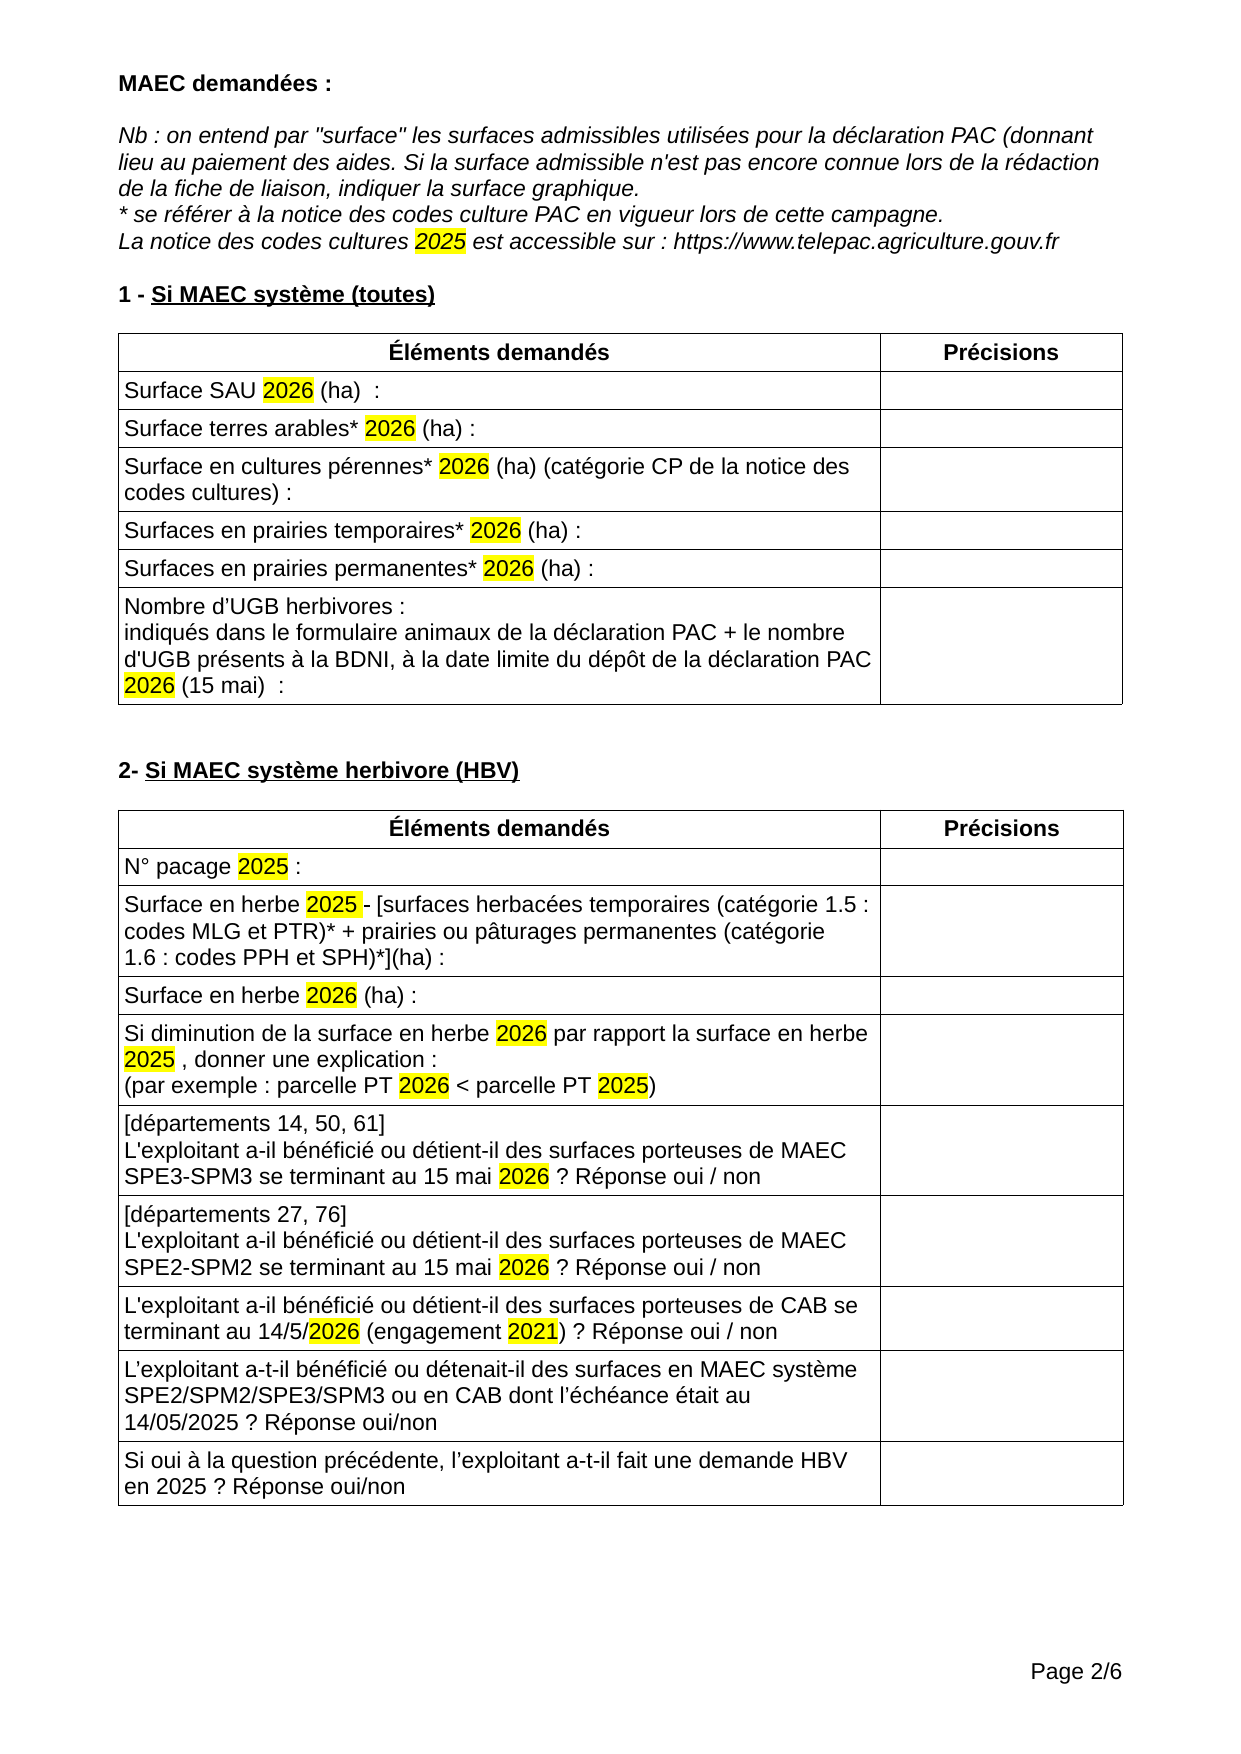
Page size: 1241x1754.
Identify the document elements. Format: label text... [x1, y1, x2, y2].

table_cell L’exploitant a-t-il bénéficié ou détenait-il des surfaces en MAEC système SPE2/SPM2/SPE3/SPM3 ou en CAB dont l’échéance était au 14/05/2025 ? Réponse oui/non [119, 1351, 880, 1441]
table_header Éléments demandés [119, 334, 880, 371]
table_cell L'exploitant a-il bénéficié ou détient-il des surfaces porteuses de CAB se terminant au 14/5/2026 (engagement 2021) ? Réponse oui / non [119, 1287, 880, 1350]
table_cell Surface en herbe 2026 (ha) : [119, 977, 880, 1014]
text 1 - Si MAEC système (toutes) [118, 281, 1122, 307]
table_cell Nombre d’UGB herbivores : indiqués dans le formulaire animaux de la déclaration PAC + le nombre d'UGB présents à la BDNI, à la date limite du dépôt de la déclaration PAC 2026 (15 mai) : [119, 588, 880, 704]
table_header Précisions [881, 811, 1123, 847]
table_cell [881, 550, 1122, 587]
table_cell [départements 14, 50, 61] L'exploitant a-il bénéficié ou détient-il des surfaces porteuses de MAEC SPE3-SPM3 se terminant au 15 mai 2026 ? Réponse oui / non [119, 1106, 880, 1195]
table_cell Surface en cultures pérennes* 2026 (ha) (catégorie CP de la notice des codes cultures) : [119, 448, 880, 511]
table_cell Surface terres arables* 2026 (ha) : [119, 410, 880, 447]
table_cell Surface SAU 2026 (ha) : [119, 372, 880, 409]
table_header Éléments demandés [119, 811, 880, 847]
table_cell [881, 1351, 1123, 1441]
table_cell Surfaces en prairies permanentes* 2026 (ha) : [119, 550, 880, 587]
text * se référer à la notice des codes culture PAC en vigueur lors de cette campagne. [118, 201, 1122, 228]
table_cell [881, 410, 1122, 447]
table_cell [départements 27, 76] L'exploitant a-il bénéficié ou détient-il des surfaces porteuses de MAEC SPE2-SPM2 se terminant au 15 mai 2026 ? Réponse oui / non [119, 1196, 880, 1286]
table_cell Si oui à la question précédente, l’exploitant a-t-il fait une demande HBV en 2025 ? Réponse oui/non [119, 1442, 880, 1505]
table_cell N° pacage 2025 : [119, 849, 880, 885]
table_cell [881, 1442, 1123, 1505]
table_cell [881, 849, 1123, 885]
text MAEC demandées : [118, 70, 1122, 96]
table_cell [881, 448, 1122, 511]
table_cell Surface en herbe 2025 [surfaces herbacées temporaires (catégorie 1.5 : codes MLG et PTR)* + prairies ou pâturages permanentes (catégorie 1.6 : codes PPH et SPH)*](ha) : [119, 886, 880, 976]
text 2- Si MAEC système herbivore (HBV) [118, 757, 1122, 783]
table_cell Surfaces en prairies temporaires* 2026 (ha) : [119, 512, 880, 549]
text Nb : on entend par "surface" les surfaces admissibles utilisées pour la déclaration PAC (donnant lieu au paiement des aides. Si la surface admissible n'est pas encore connue lors de la rédaction de la fiche de liaison, indiquer la surface graphique. [118, 122, 1122, 201]
table_header Précisions [881, 334, 1122, 371]
text La notice des codes cultures 2025 est accessible sur : https://www.telepac.agriculture.gouv.fr [118, 228, 1122, 254]
table_cell [881, 372, 1122, 409]
table_cell Si diminution de la surface en herbe 2026 par rapport la surface en herbe 2025 , donner une explication : (par exemple : parcelle PT 2026 < parcelle PT 2025) [119, 1015, 880, 1104]
table_cell [881, 1287, 1123, 1350]
table_cell [881, 977, 1123, 1014]
table_cell [881, 588, 1122, 704]
table_cell [881, 1106, 1123, 1195]
table_cell [881, 512, 1122, 549]
table_cell [881, 886, 1123, 976]
table_cell [881, 1196, 1123, 1286]
table_cell [881, 1015, 1123, 1104]
